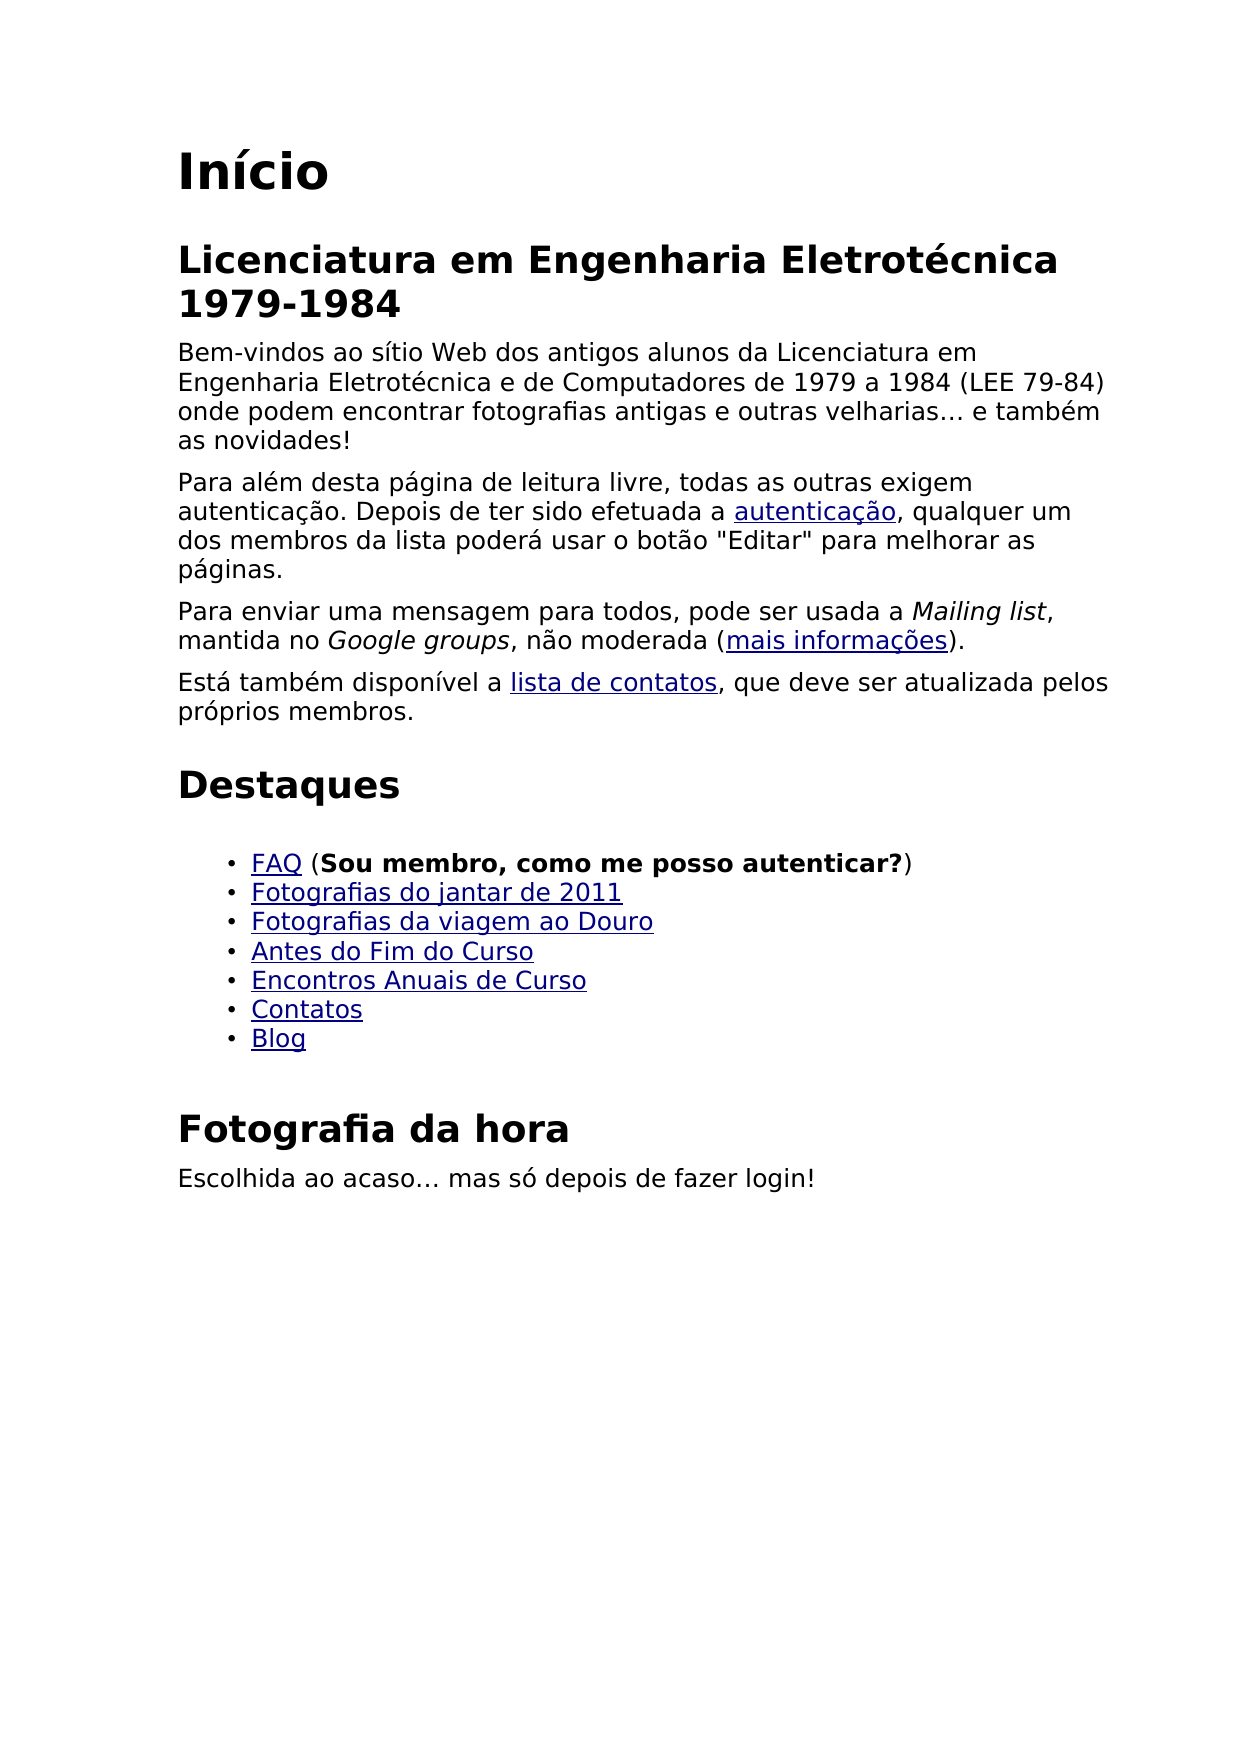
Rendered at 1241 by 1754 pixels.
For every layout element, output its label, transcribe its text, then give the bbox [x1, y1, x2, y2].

text Bem-vindos ao sítio Web dos antigos alunos da Licenciatura em Engenharia Eletrotécnica e de Computadores de 1979 a 1984 (LEE 79-84) onde podem encontrar fotografias antigas e outras velharias… e também as novidades! [177, 339, 1122, 455]
text Para além desta página de leitura livre, todas as outras exigem autenticação. Depois de ter sido efetuada a autenticação, qualquer um dos membros da lista poderá usar o botão "Editar" para melhorar as páginas. [177, 468, 1122, 584]
list Antes do Fim do Curso [236, 937, 1122, 966]
list Encontros Anuais de Curso [236, 966, 1122, 995]
list Fotografias da viagem ao Douro [236, 908, 1122, 937]
text Para enviar uma mensagem para todos, pode ser usada a Mailing list, mantida no Google groups, não moderada (mais informações). [177, 597, 1122, 655]
list FAQ (Sou membro, como me posso autenticar?) [236, 849, 1122, 878]
subtitle Fotografia da hora [177, 1108, 1122, 1152]
list Blog [236, 1024, 1122, 1053]
text Está também disponível a lista de contatos, que deve ser atualizada pelos próprios membros. [177, 668, 1122, 726]
text Escolhida ao acaso… mas só depois de fazer login! [177, 1164, 1122, 1193]
subtitle Início [177, 143, 1122, 201]
subtitle Licenciatura em Engenharia Eletrotécnica 1979-1984 [177, 239, 1122, 326]
list Fotografias do jantar de 2011 [236, 878, 1122, 908]
list Contatos [236, 995, 1122, 1024]
subtitle Destaques [177, 764, 1122, 807]
